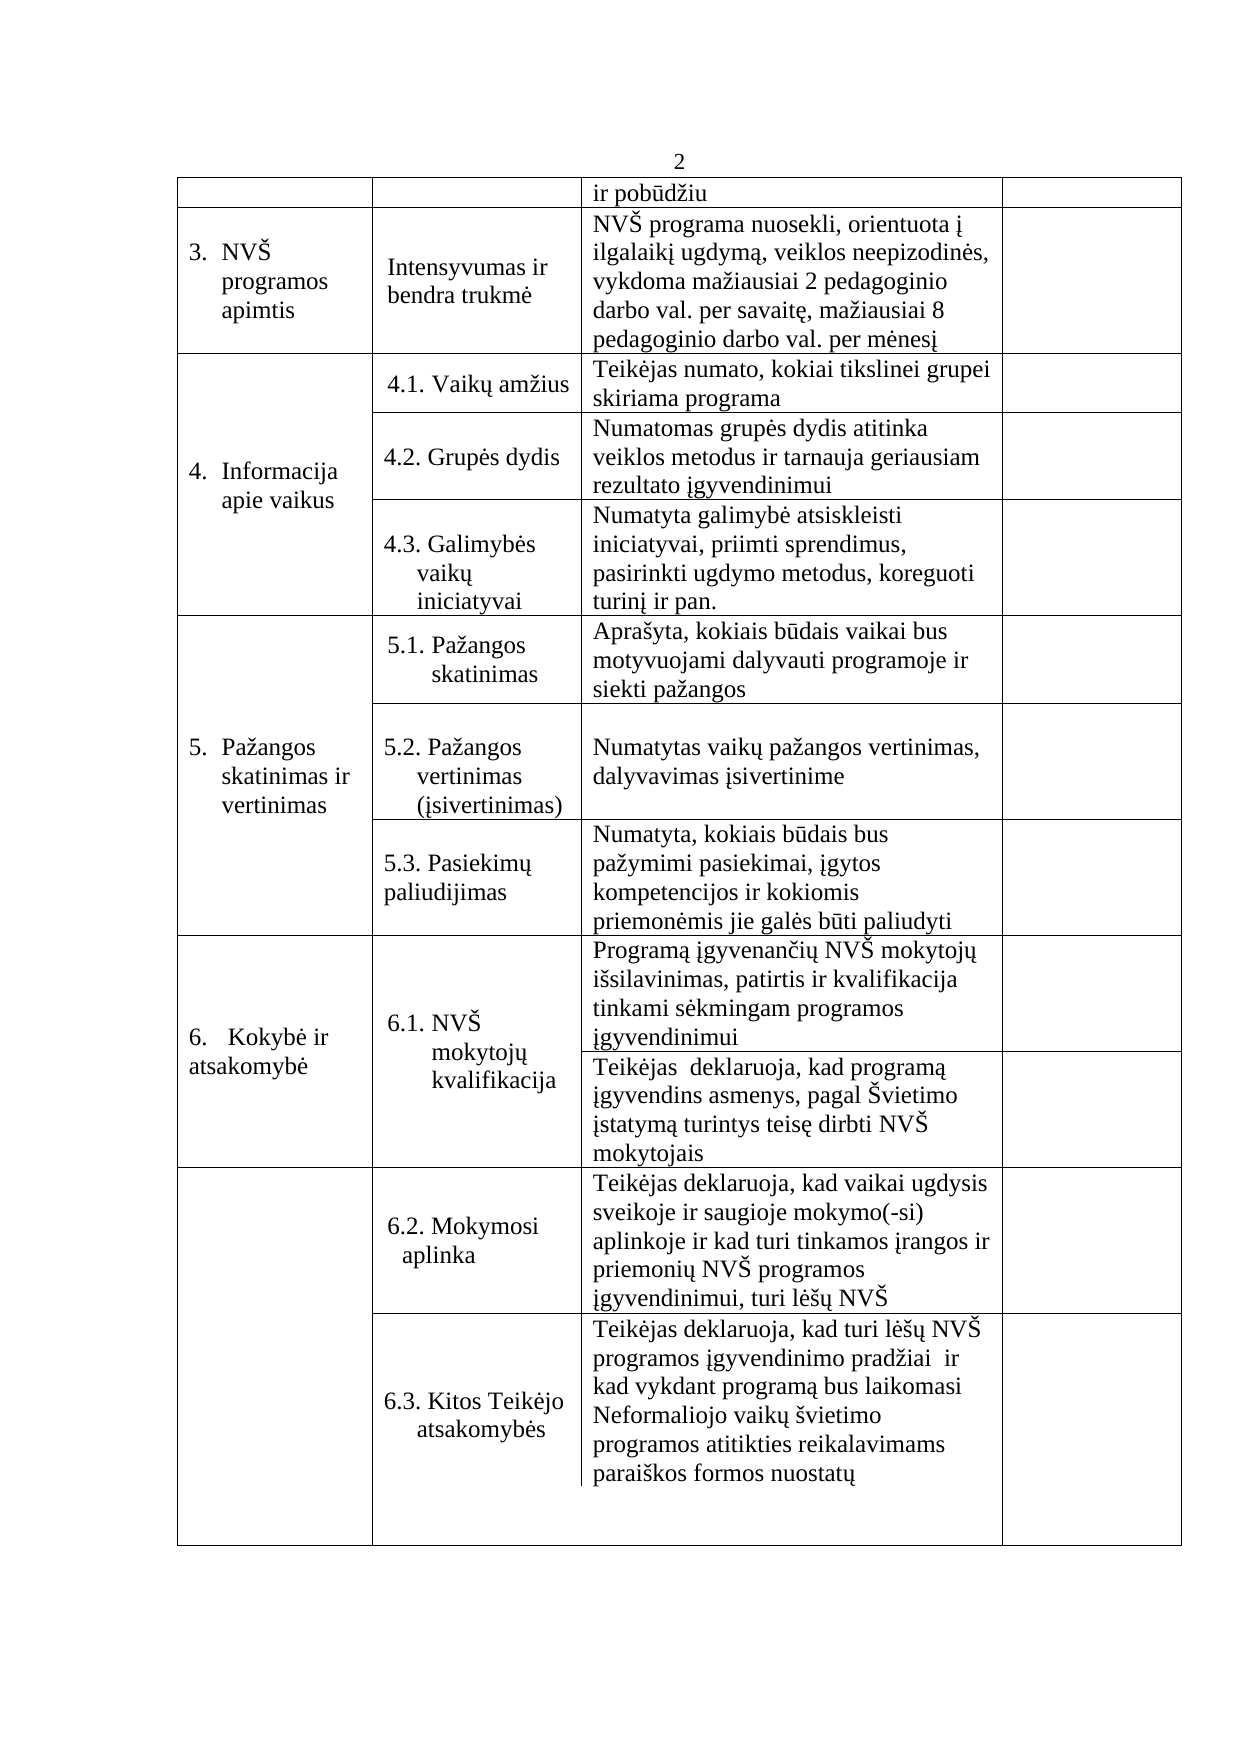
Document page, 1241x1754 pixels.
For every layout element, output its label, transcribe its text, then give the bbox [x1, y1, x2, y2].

table_cell [373, 178, 581, 207]
table_cell [1003, 1168, 1181, 1313]
table_cell Numatytas vaikų pažangos vertinimas, dalyvavimas įsivertinime [582, 704, 1002, 818]
table_cell 6.3. Kitos Teikėjo atsakomybės [373, 1314, 581, 1486]
table_cell Programą įgyvenančių NVŠ mokytojų išsilavinimas, patirtis ir kvalifikacija tinkami sėkmingam programos įgyvendinimui [582, 936, 1002, 1051]
table_cell [1003, 1052, 1181, 1167]
table_cell [1003, 1314, 1181, 1545]
table_cell [1003, 413, 1181, 499]
table_cell [178, 178, 372, 207]
table_cell 6. Kokybė ir atsakomybė [178, 936, 372, 1167]
table_cell Numatomas grupės dydis atitinka veiklos metodus ir tarnauja geriausiam rezultato įgyvendinimui [582, 413, 1002, 499]
table_cell Teikėjas deklaruoja, kad programą įgyvendins asmenys, pagal Švietimo įstatymą turintys teisę dirbti NVŠ mokytojais [582, 1052, 1002, 1167]
table_cell [1003, 704, 1181, 818]
table_cell [1003, 500, 1181, 615]
table_cell 3. NVŠ programos apimtis [178, 208, 372, 353]
table_cell ir pobūdžiu [582, 178, 1002, 207]
table_cell Numatyta galimybė atsiskleisti iniciatyvai, priimti sprendimus, pasirinkti ugdymo metodus, koreguoti turinį ir pan. [582, 500, 1002, 615]
table_cell 4.3. Galimybės vaikų iniciatyvai [373, 500, 581, 615]
table_cell 6.2. Mokymosi aplinka [373, 1168, 581, 1313]
table_cell 5. Pažangos skatinimas ir vertinimas [178, 616, 372, 934]
table_cell 5.2. Pažangos vertinimas (įsivertinimas) [373, 704, 581, 818]
table_cell 4. Informacija apie vaikus [178, 354, 372, 615]
table_cell 5.1. Pažangos skatinimas [373, 616, 581, 702]
table_cell Teikėjas deklaruoja, kad turi lėšų NVŠ programos įgyvendinimo pradžiai ir kad vykdant programą bus laikomasi Neformaliojo vaikų švietimo programos atitikties reikalavimams paraiškos formos nuostatų [582, 1314, 1002, 1486]
table_cell [1003, 208, 1181, 353]
table_cell [178, 1168, 372, 1545]
table_cell 5.3. Pasiekimų paliudijimas [373, 820, 581, 934]
table_cell Numatyta, kokiais būdais bus pažymimi pasiekimai, įgytos kompetencijos ir kokiomis priemonėmis jie galės būti paliudyti [582, 820, 1002, 934]
table_cell Aprašyta, kokiais būdais vaikai bus motyvuojami dalyvauti programoje ir siekti pažangos [582, 616, 1002, 702]
table_cell Intensyvumas ir bendra trukmė [373, 208, 581, 353]
table_cell NVŠ programa nuosekli, orientuota į ilgalaikį ugdymą, veiklos neepizodinės, vykdoma mažiausiai 2 pedagoginio darbo val. per savaitę, mažiausiai 8 pedagoginio darbo val. per mėnesį [582, 208, 1002, 353]
table_cell [1003, 616, 1181, 702]
table_cell 4.2. Grupės dydis [373, 413, 581, 499]
table_cell 6.1. NVŠ mokytojų kvalifikacija [373, 936, 581, 1167]
table_cell [373, 1486, 1002, 1545]
table_cell [1003, 178, 1181, 207]
table_cell [1003, 354, 1181, 412]
table_cell 4.1. Vaikų amžius [373, 354, 581, 412]
table_cell Teikėjas deklaruoja, kad vaikai ugdysis sveikoje ir saugioje mokymo(-si) aplinkoje ir kad turi tinkamos įrangos ir priemonių NVŠ programos įgyvendinimui, turi lėšų NVŠ [582, 1168, 1002, 1313]
table_cell [1003, 820, 1181, 934]
table_cell [1003, 936, 1181, 1051]
table_cell Teikėjas numato, kokiai tikslinei grupei skiriama programa [582, 354, 1002, 412]
